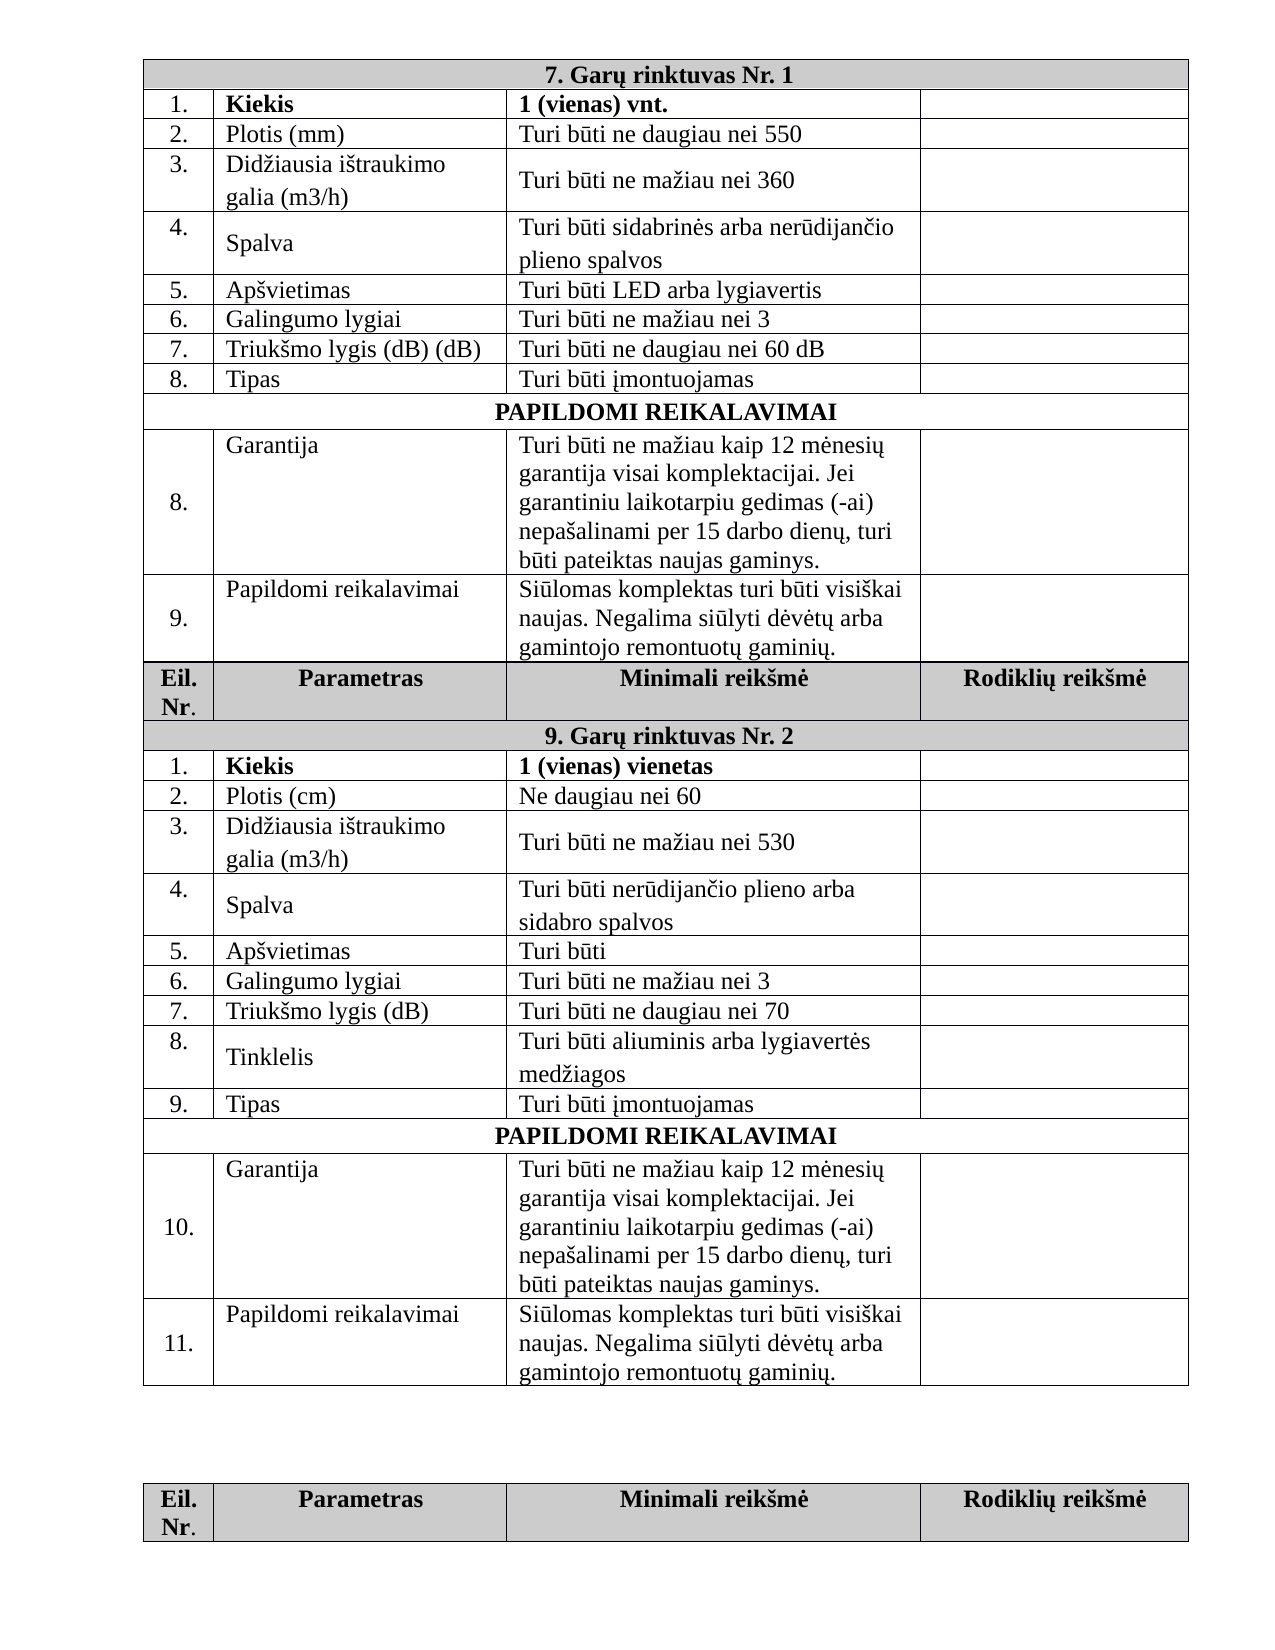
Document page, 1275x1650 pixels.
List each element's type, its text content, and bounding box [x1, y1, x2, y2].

table_cell 7. [144, 996, 213, 1025]
table_header Eil. Nr. [144, 1484, 213, 1541]
table_cell Didžiausia ištraukimo galia (m3/h) [214, 811, 506, 873]
table_cell 5. [144, 275, 213, 303]
table_header Rodiklių reikšmė [921, 663, 1188, 720]
table_cell Papildomi reikalavimai [214, 575, 506, 661]
table_cell Turi būti ne mažiau nei 3 [507, 966, 920, 995]
table_cell [921, 575, 1188, 661]
table_cell Galingumo lygiai [214, 305, 506, 333]
table_cell Spalva [214, 212, 506, 274]
table_cell [921, 1026, 1188, 1088]
table_cell Turi būti nerūdijančio plieno arba sidabro spalvos [507, 874, 920, 935]
table_cell Turi būti ne daugiau nei 70 [507, 996, 920, 1025]
table_cell [921, 811, 1188, 873]
table_header Eil. Nr. [144, 663, 213, 720]
table_cell 3. [144, 811, 213, 873]
table_cell Didžiausia ištraukimo galia (m3/h) [214, 149, 506, 211]
table_cell Tipas [214, 1089, 506, 1117]
table_cell [921, 1299, 1188, 1385]
table_header Parametras [214, 663, 506, 720]
table_cell 1. [144, 90, 213, 118]
table_cell [921, 430, 1188, 573]
table_cell [921, 874, 1188, 935]
table_cell [921, 1154, 1188, 1298]
table_cell 8. [144, 364, 213, 393]
table_cell Turi būti ne mažiau nei 530 [507, 811, 920, 873]
table_cell Turi būti įmontuojamas [507, 1089, 920, 1117]
table_cell Turi būti įmontuojamas [507, 364, 920, 393]
table_cell [921, 305, 1188, 333]
table_cell Turi būti LED arba lygiavertis [507, 275, 920, 303]
table_cell Turi būti sidabrinės arba nerūdijančio plieno spalvos [507, 212, 920, 274]
table_cell 11. [144, 1299, 213, 1385]
table_cell Galingumo lygiai [214, 966, 506, 995]
table_cell [921, 996, 1188, 1025]
table_cell Turi būti ne mažiau nei 3 [507, 305, 920, 333]
table_cell Tinklelis [214, 1026, 506, 1088]
table_cell Siūlomas komplektas turi būti visiškai naujas. Negalima siūlyti dėvėtų arba gamintojo remontuotų gaminių. [507, 1299, 920, 1385]
table_cell Papildomi reikalavimai [214, 1299, 506, 1385]
table_cell [921, 334, 1188, 363]
table_cell PAPILDOMI REIKALAVIMAI [144, 394, 1188, 429]
table_cell Tipas [214, 364, 506, 393]
table_cell Kiekis [214, 90, 506, 118]
table_header Parametras [214, 1484, 506, 1541]
table_cell [921, 90, 1188, 118]
table_cell Triukšmo lygis (dB) (dB) [214, 334, 506, 363]
table_cell Plotis (cm) [214, 781, 506, 810]
table_cell 2. [144, 119, 213, 148]
table_cell 3. [144, 149, 213, 211]
table_cell Ne daugiau nei 60 [507, 781, 920, 810]
table_cell Triukšmo lygis (dB) [214, 996, 506, 1025]
table_cell Turi būti ne daugiau nei 60 dB [507, 334, 920, 363]
table_cell Kiekis [214, 751, 506, 780]
table_cell 4. [144, 874, 213, 935]
table_cell 4. [144, 212, 213, 274]
table_cell Apšvietimas [214, 936, 506, 965]
table_cell 7. Garų rinktuvas Nr. 1 [144, 60, 1188, 88]
table_cell 1 (vienas) vienetas [507, 751, 920, 780]
table_header Rodiklių reikšmė [921, 1484, 1188, 1541]
table_cell 2. [144, 781, 213, 810]
table_cell Siūlomas komplektas turi būti visiškai naujas. Negalima siūlyti dėvėtų arba gamintojo remontuotų gaminių. [507, 575, 920, 661]
table_cell 1 (vienas) vnt. [507, 90, 920, 118]
table_cell 6. [144, 966, 213, 995]
table_cell [921, 119, 1188, 148]
table_cell 5. [144, 936, 213, 965]
table_cell 8. [144, 1026, 213, 1088]
table_cell 9. [144, 575, 213, 661]
table_cell Turi būti ne mažiau kaip 12 mėnesių garantija visai komplektacijai. Jei garantiniu laikotarpiu gedimas (-ai) nepašalinami per 15 darbo dienų, turi būti pateiktas naujas gaminys. [507, 1154, 920, 1298]
table_cell Turi būti ne mažiau nei 360 [507, 149, 920, 211]
table_cell Garantija [214, 1154, 506, 1298]
table_cell [921, 781, 1188, 810]
table_cell [921, 275, 1188, 303]
table_header Minimali reikšmė [507, 1484, 920, 1541]
table_cell 1. [144, 751, 213, 780]
table_cell [921, 966, 1188, 995]
table_cell [921, 936, 1188, 965]
table_cell Garantija [214, 430, 506, 573]
table_cell PAPILDOMI REIKALAVIMAI [144, 1119, 1188, 1153]
table_cell [921, 149, 1188, 211]
table_cell Apšvietimas [214, 275, 506, 303]
table_cell 9. Garų rinktuvas Nr. 2 [144, 721, 1188, 750]
table_cell Turi būti aliuminis arba lygiavertės medžiagos [507, 1026, 920, 1088]
table_cell Turi būti ne daugiau nei 550 [507, 119, 920, 148]
table_cell [921, 751, 1188, 780]
table_cell Spalva [214, 874, 506, 935]
table_cell [921, 212, 1188, 274]
table_cell 10. [144, 1154, 213, 1298]
table_cell [921, 364, 1188, 393]
table_cell 7. [144, 334, 213, 363]
table_cell Turi būti [507, 936, 920, 965]
table_header Minimali reikšmė [507, 663, 920, 720]
table_cell 6. [144, 305, 213, 333]
table_cell Turi būti ne mažiau kaip 12 mėnesių garantija visai komplektacijai. Jei garantiniu laikotarpiu gedimas (-ai) nepašalinami per 15 darbo dienų, turi būti pateiktas naujas gaminys. [507, 430, 920, 573]
table_cell Plotis (mm) [214, 119, 506, 148]
table_cell 8. [144, 430, 213, 573]
table_cell [921, 1089, 1188, 1117]
table_cell 9. [144, 1089, 213, 1117]
